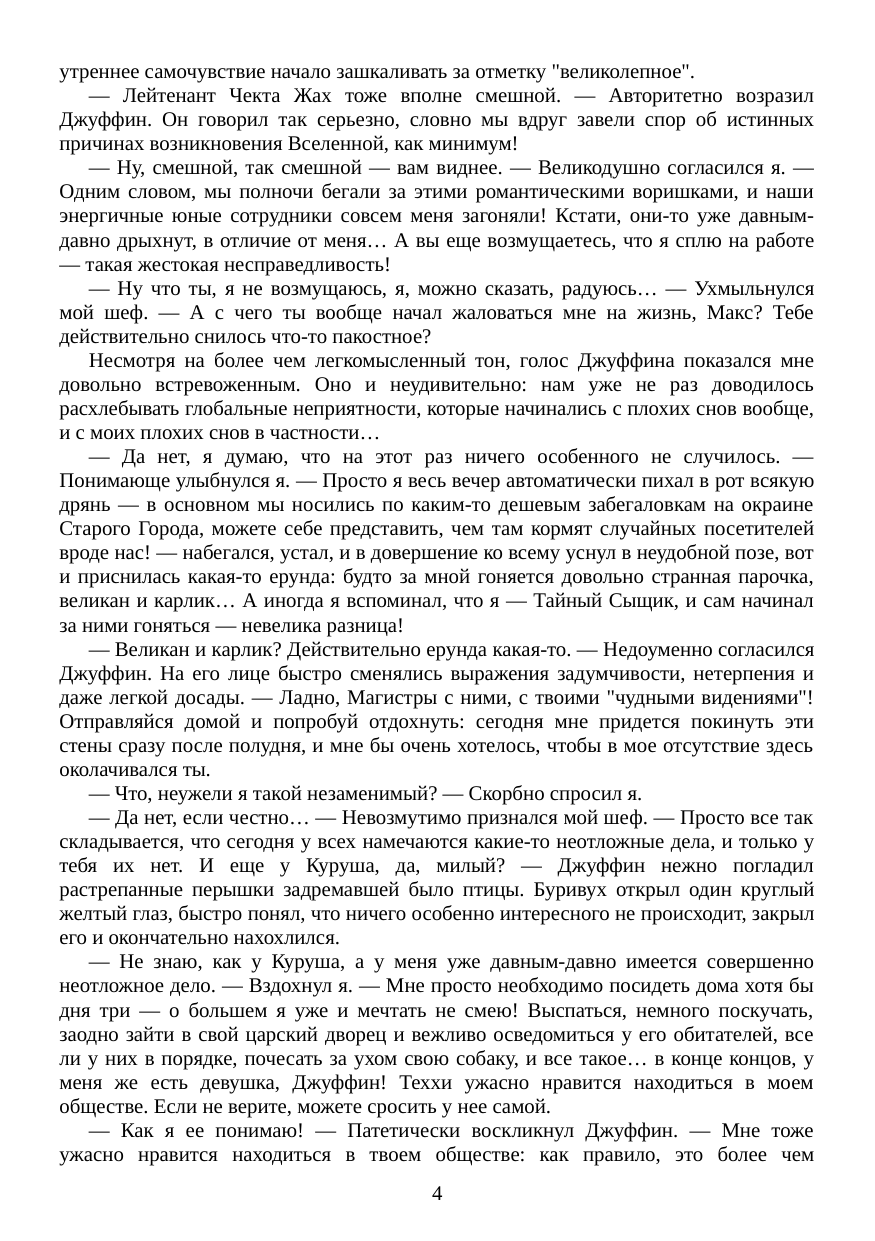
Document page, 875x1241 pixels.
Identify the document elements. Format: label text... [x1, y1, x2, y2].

text — Ну, смешной, так смешной — вам виднее. — Великодушно согласился я. — Одним словом, мы полночи бегали за этими романтическими воришками, и наши энергичные юные сотрудники совсем меня загоняли! Кстати, они-то уже давным-давно дрыхнут, в отличие от меня… А вы еще возмущаетесь, что я сплю на работе — такая жестокая несправедливость! [59, 155, 815, 276]
text — Великан и карлик? Действительно ерунда какая-то. — Недоуменно согласился Джуффин. На его лице быстро сменялись выражения задумчивости, нетерпения и даже легкой досады. — Ладно, Магистры с ними, с твоими "чудными видениями"! Отправляйся домой и попробуй отдохнуть: сегодня мне придется покинуть эти стены сразу после полудня, и мне бы очень хотелось, чтобы в мое отсутствие здесь околачивался ты. [59, 637, 815, 781]
text — Ну что ты, я не возмущаюсь, я, можно сказать, радуюсь… — Ухмыльнулся мой шеф. — А с чего ты вообще начал жаловаться мне на жизнь, Макс? Тебе действительно снилось что-то пакостное? [59, 276, 815, 348]
text — Не знаю, как у Куруша, а у меня уже давным-давно имеется совершенно неотложное дело. — Вздохнул я. — Мне просто необходимо посидеть дома хотя бы дня три — о большем я уже и мечтать не смею! Выспаться, немного поскучать, заодно зайти в свой царский дворец и вежливо осведомиться у его обитателей, все ли у них в порядке, почесать за ухом свою собаку, и все такое… в конце концов, у меня же есть девушка, Джуффин! Теххи ужасно нравится находиться в моем обществе. Если не верите, можете сросить у нее самой. [59, 949, 815, 1118]
text Несмотря на более чем легкомысленный тон, голос Джуффина показался мне довольно встревоженным. Оно и неудивительно: нам уже не раз доводилось расхлебывать глобальные неприятности, которые начинались с плохих снов вообще, и с моих плохих снов в частности… [59, 348, 815, 444]
text — Да нет, я думаю, что на этот раз ничего особенного не случилось. — Понимающе улыбнулся я. — Просто я весь вечер автоматически пихал в рот всякую дрянь — в основном мы носились по каким-то дешевым забегаловкам на окраине Старого Города, можете себе представить, чем там кормят случайных посетителей вроде нас! — набегался, устал, и в довершение ко всему уснул в неудобной позе, вот и приснилась какая-то ерунда: будто за мной гоняется довольно странная парочка, великан и карлик… А иногда я вспоминал, что я — Тайный Сыщик, и сам начинал за ними гоняться — невелика разница! [59, 444, 815, 637]
text — Что, неужели я такой незаменимый? — Скорбно спросил я. [59, 781, 815, 805]
text — Да нет, если честно… — Невозмутимо признался мой шеф. — Просто все так складывается, что сегодня у всех намечаются какие-то неотложные дела, и только у тебя их нет. И еще у Куруша, да, милый? — Джуффин нежно погладил растрепанные перышки задремавшей было птицы. Буривух открыл один круглый желтый глаз, быстро понял, что ничего особенно интересного не происходит, закрыл его и окончательно нахохлился. [59, 805, 815, 949]
text утреннее самочувствие начало зашкаливать за отметку "великолепное". [59, 59, 815, 83]
text — Лейтенант Чекта Жах тоже вполне смешной. — Авторитетно возразил Джуффин. Он говорил так серьезно, словно мы вдруг завели спор об истинных причинах возникновения Вселенной, как минимум! [59, 83, 815, 155]
text — Как я ее понимаю! — Патетически воскликнул Джуффин. — Мне тоже ужасно нравится находиться в твоем обществе: как правило, это более чем [59, 1118, 815, 1166]
